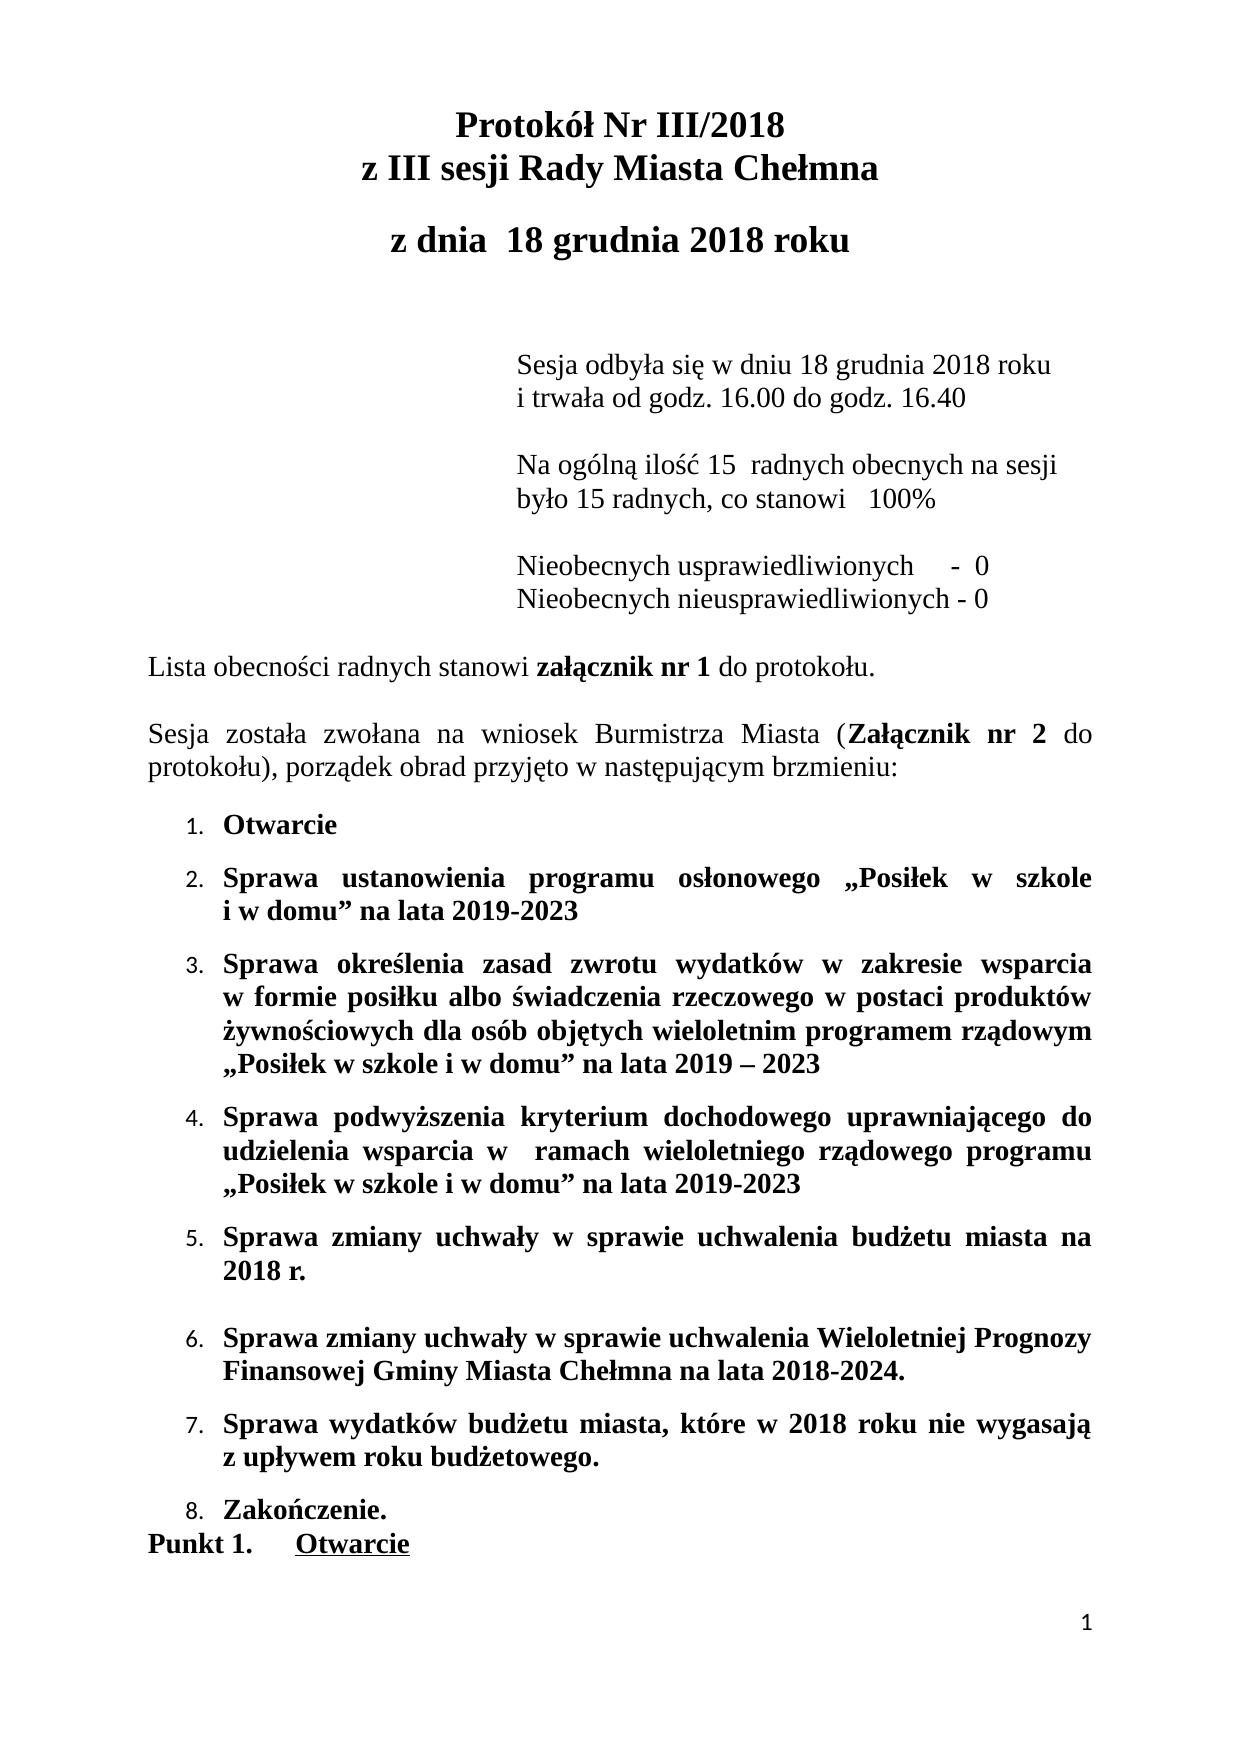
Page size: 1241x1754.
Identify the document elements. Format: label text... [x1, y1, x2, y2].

list Sprawa podwyższenia kryterium dochodowego uprawniającego do udzielenia wsparcia w ramach wieloletniego rządowego programu „Posiłek w szkole i w domu” na lata 2019-2023 [185, 1099, 1093, 1200]
list Zakończenie. [185, 1492, 1093, 1526]
text z dnia 18 grudnia 2018 roku [148, 217, 1093, 261]
text i trwała od godz. 16.00 do godz. 16.40 [516, 380, 1093, 414]
list Sprawa określenia zasad zwrotu wydatków w zakresie wsparcia w formie posiłku albo świadczenia rzeczowego w postaci produktów żywnościowych dla osób objętych wieloletnim programem rządowym „Posiłek w szkole i w domu” na lata 2019 – 2023 [185, 946, 1093, 1080]
text Sesja została zwołana na wniosek Burmistrza Miasta (Załącznik nr 2 do protokołu), porządek obrad przyjęto w następującym brzmieniu: [148, 716, 1093, 783]
text było 15 radnych, co stanowi 100% [148, 481, 1093, 514]
text z III sesji Rady Miasta Chełmna [148, 146, 1093, 189]
text Lista obecności radnych stanowi załącznik nr 1 do protokołu. [148, 649, 1093, 682]
text Nieobecnych nieusprawiedliwionych - 0 [148, 582, 1093, 615]
list Sprawa ustanowienia programu osłonowego „Posiłek w szkole i w domu” na lata 2019-2023 [185, 860, 1093, 927]
text Sesja odbyła się w dniu 18 grudnia 2018 roku [516, 347, 1093, 380]
list Sprawa zmiany uchwały w sprawie uchwalenia Wieloletniej Prognozy Finansowej Gminy Miasta Chełmna na lata 2018-2024. [185, 1320, 1093, 1387]
list Sprawa zmiany uchwały w sprawie uchwalenia budżetu miasta na 2018 r. [185, 1219, 1093, 1286]
subtitle Protokół Nr III/2018 [148, 102, 1093, 146]
text Na ogólną ilość 15 radnych obecnych na sesji [148, 447, 1093, 481]
list Sprawa wydatków budżetu miasta, które w 2018 roku nie wygasają z upływem roku budżetowego. [185, 1406, 1093, 1473]
list Otwarcie [185, 807, 1093, 841]
text Punkt 1. Otwarcie [148, 1526, 1093, 1559]
text Nieobecnych usprawiedliwionych - 0 [148, 548, 1093, 582]
